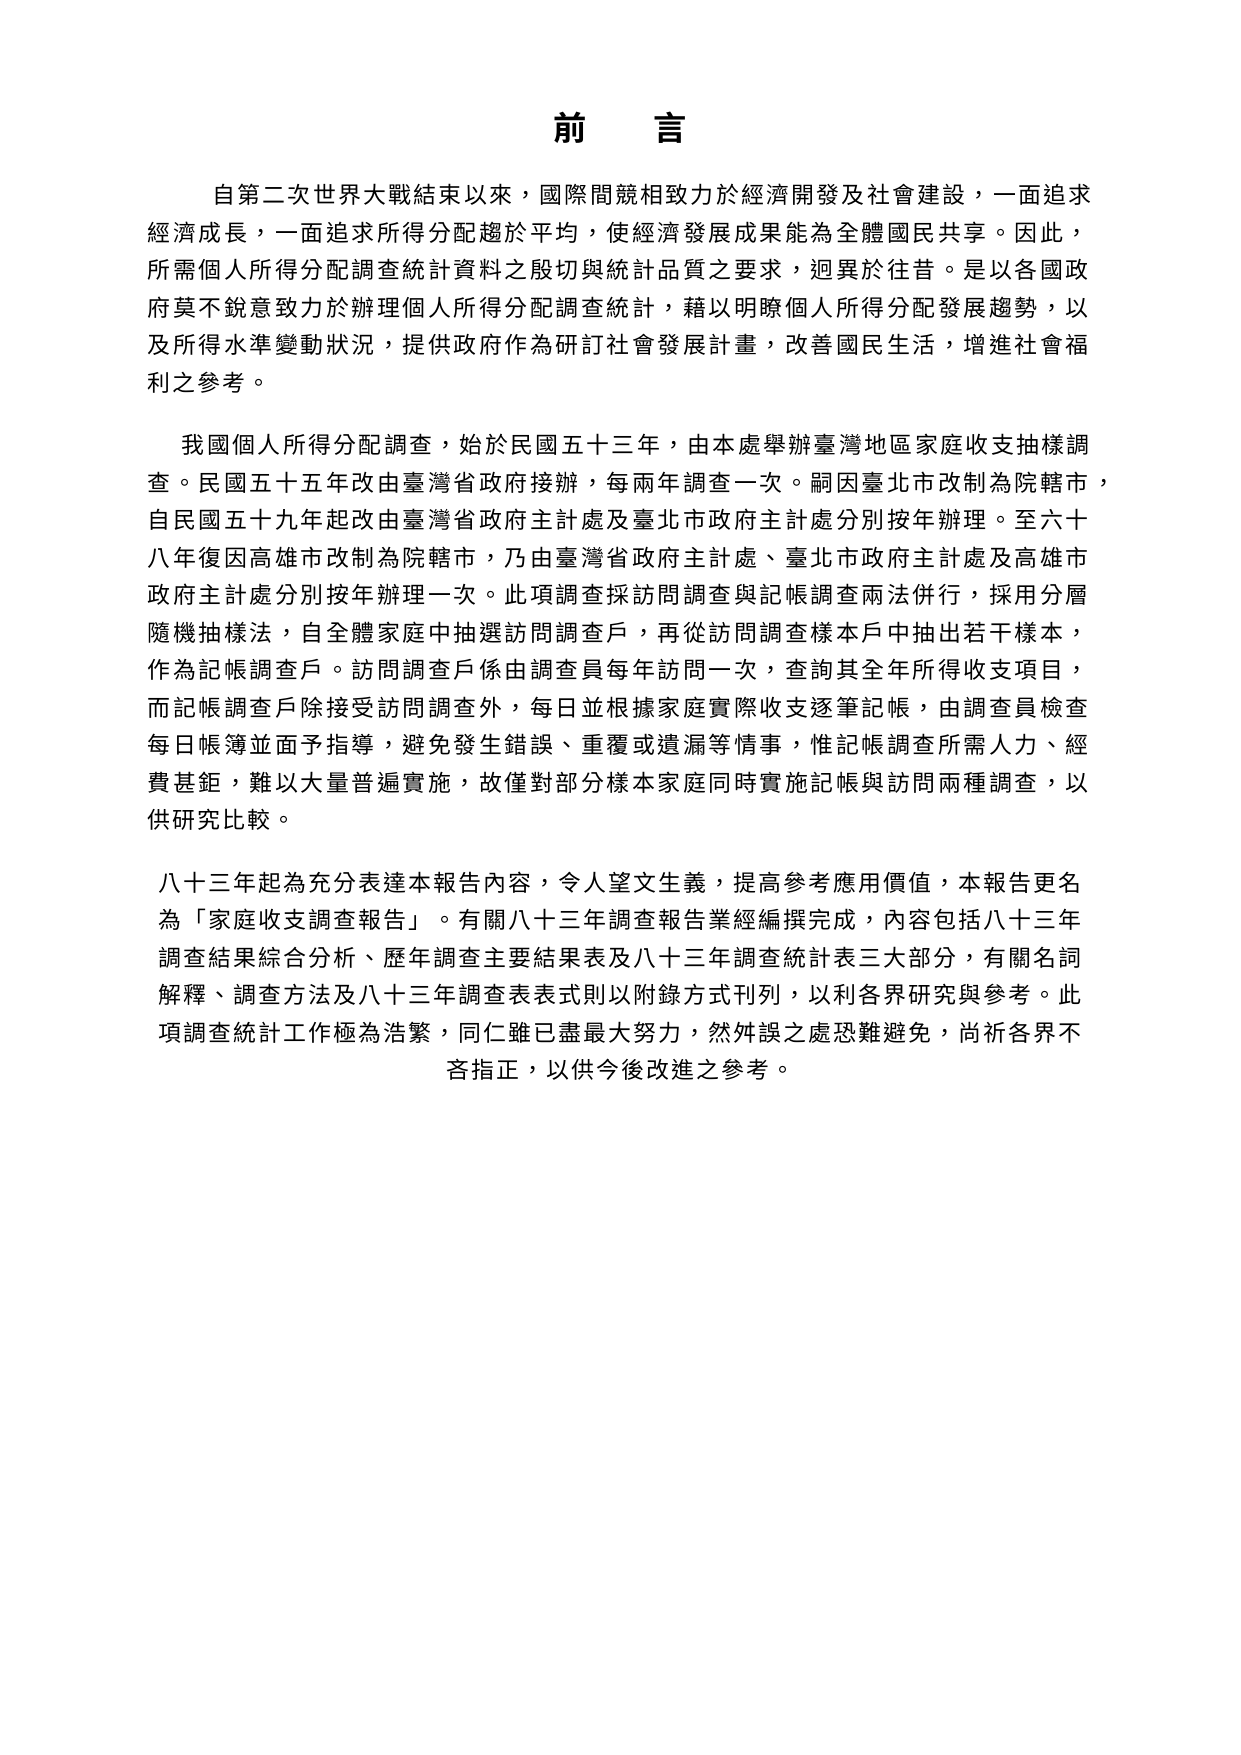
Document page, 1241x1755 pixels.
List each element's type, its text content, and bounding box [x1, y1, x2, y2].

text 自第二次世界大戰結束以來，國際間競相致力於經濟開發及社會建設，一面追求經濟成長，一面追求所得分配趨於平均，使經濟發展成果能為全體國民共享。因此，所需個人所得分配調查統計資料之殷切與統計品質之要求，迥異於往昔。是以各國政府莫不銳意致力於辦理個人所得分配調查統計，藉以明瞭個人所得分配發展趨勢，以及所得水準變動狀況，提供政府作為研訂社會發展計畫，改善國民生活，增進社會福利之參考。 [148, 173, 1093, 398]
text 我國個人所得分配調查，始於民國五十三年，由本處舉辦臺灣地區家庭收支抽樣調查。民國五十五年改由臺灣省政府接辦，每兩年調查一次。嗣因臺北市改制為院轄市，自民國五十九年起改由臺灣省政府主計處及臺北市政府主計處分別按年辦理。至六十八年復因高雄市改制為院轄市，乃由臺灣省政府主計處、臺北市政府主計處及高雄市政府主計處分別按年辦理一次。此項調查採訪問調查與記帳調查兩法併行，採用分層隨機抽樣法，自全體家庭中抽選訪問調查戶，再從訪問調查樣本戶中抽出若干樣本，作為記帳調查戶。訪問調查戶係由調查員每年訪問一次，查詢其全年所得收支項目，而記帳調查戶除接受訪問調查外，每日並根據家庭實際收支逐筆記帳，由調查員檢查每日帳簿並面予指導，避免發生錯誤、重覆或遺漏等情事，惟記帳調查所需人力、經費甚鉅，難以大量普遍實施，故僅對部分樣本家庭同時實施記帳與訪問兩種調查，以供研究比較。 [148, 423, 1093, 835]
text 八十三年起為充分表達本報告內容，令人望文生義，提高參考應用價值，本報告更名為「家庭收支調查報告」。有關八十三年調查報告業經編撰完成，內容包括八十三年調查結果綜合分析、歷年調查主要結果表及八十三年調查統計表三大部分，有關名詞解釋、調查方法及八十三年調查表表式則以附錄方式刊列，以利各界研究與參考。此項調查統計工作極為浩繁，同仁雖已盡最大努力，然舛誤之處恐難避免，尚祈各界不吝指正，以供今後改進之參考。 [148, 860, 1093, 1085]
text 前 言 [148, 110, 1093, 148]
